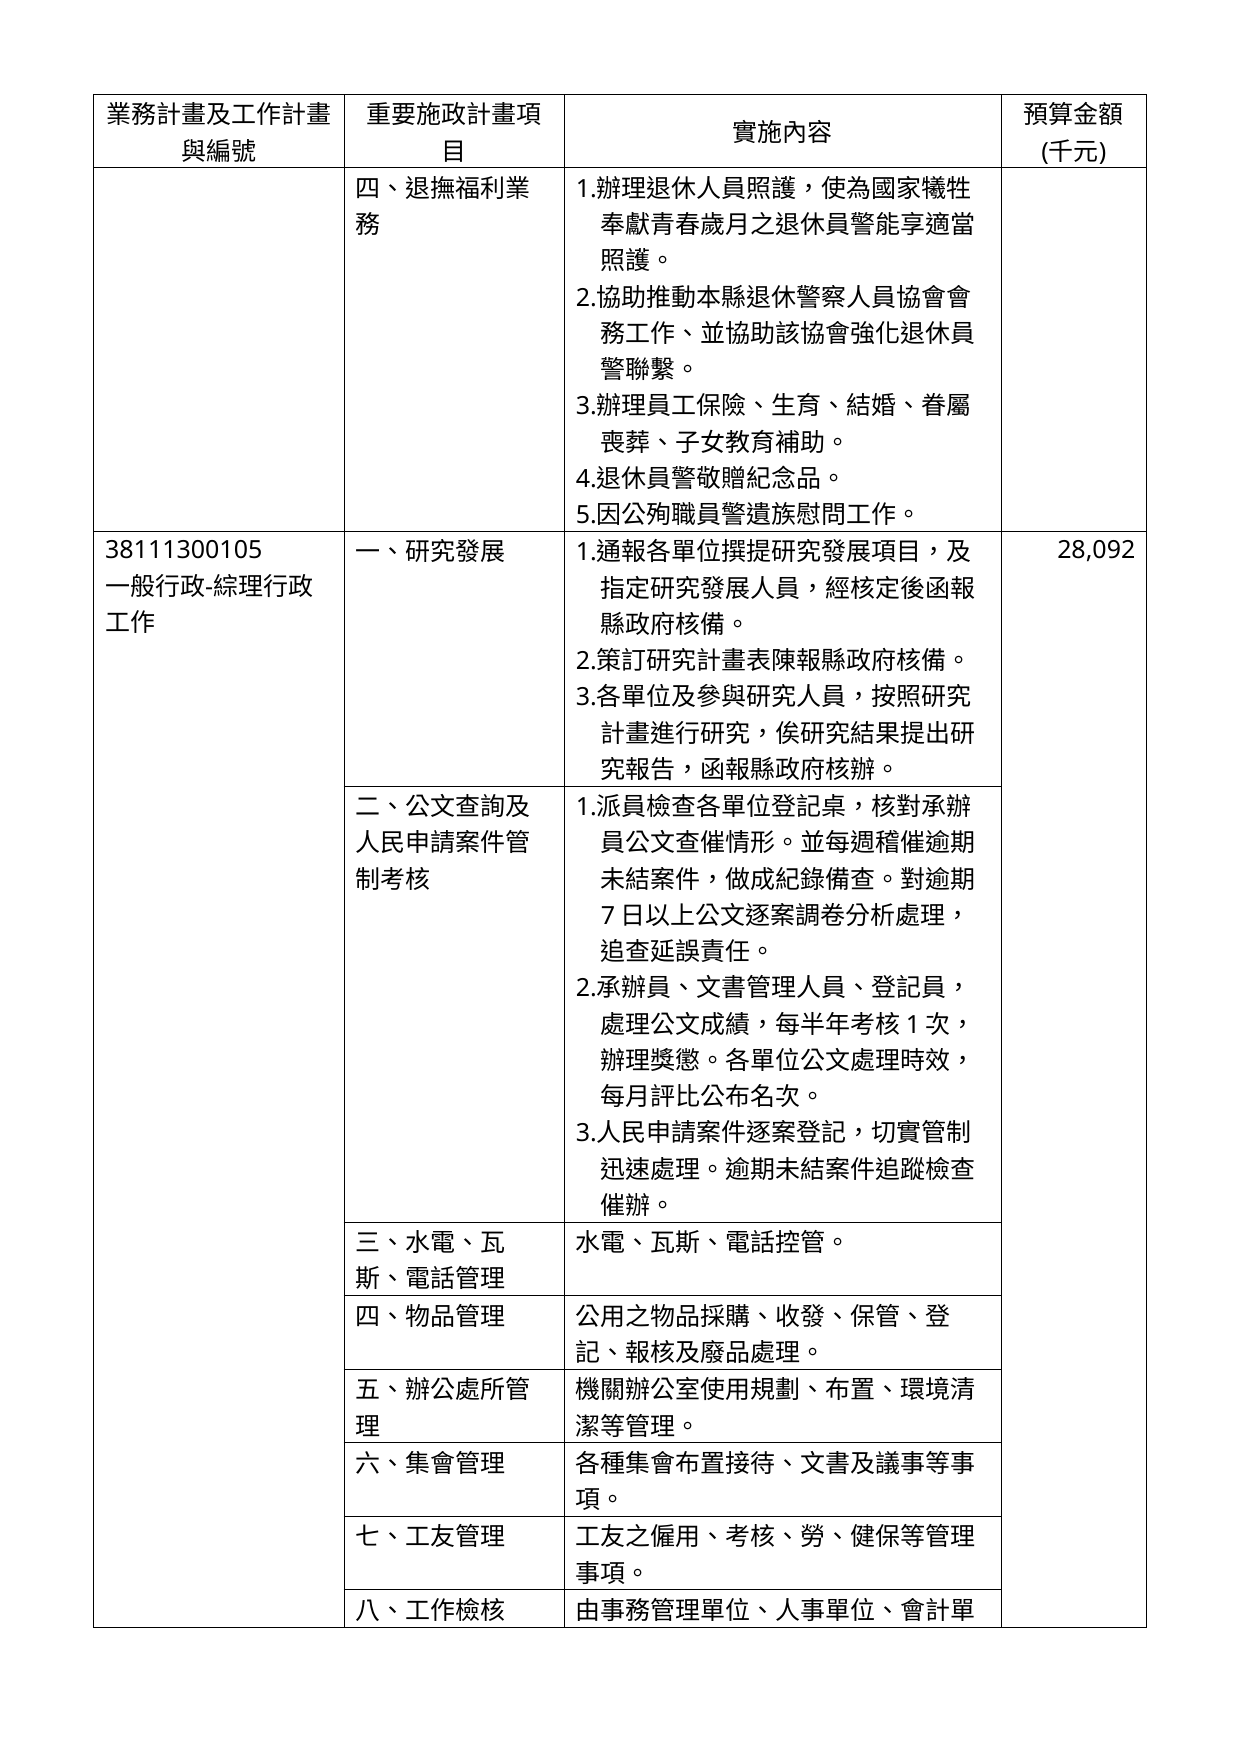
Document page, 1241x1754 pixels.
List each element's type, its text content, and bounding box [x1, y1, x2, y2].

table_cell 二、公文查詢及人民申請案件管制考核 [345, 787, 564, 1222]
table_cell 機關辦公室使用規劃、布置、環境清潔等管理。 [565, 1370, 1001, 1442]
table_cell 由事務管理單位、人事單位、會計單 [565, 1590, 1001, 1627]
table_header 業務計畫及工作計畫與編號 [94, 95, 344, 167]
table_cell 六、集會管理 [345, 1443, 564, 1516]
table_cell 七、工友管理 [345, 1517, 564, 1589]
table_cell 水電、瓦斯、電話控管。 [565, 1223, 1001, 1295]
table_cell 工友之僱用、考核、勞、健保等管理事項。 [565, 1517, 1001, 1589]
table_cell [94, 168, 344, 531]
table_header 實施內容 [565, 95, 1001, 167]
table_cell 1.派員檢查各單位登記桌，核對承辦員公文查催情形。並每週稽催逾期未結案件，做成紀錄備查。對逾期7日以上公文逐案調卷分析處理，追查延誤責任。 2.承辦員、文書管理人員、登記員，處理公文成績，每半年考核1次，辦理獎懲。各單位公文處理時效，每月評比公布名次。 3.人民申請案件逐案登記，切實管制迅速處理。逾期未結案件追蹤檢查催辦。 [565, 787, 1001, 1222]
table_cell 38111300105 一般行政-綜理行政工作 [94, 532, 344, 1627]
table_cell 28,092 [1002, 532, 1146, 1627]
table_cell [1002, 168, 1146, 531]
table_cell 四、物品管理 [345, 1296, 564, 1369]
table_cell 三、水電、瓦斯、電話管理 [345, 1223, 564, 1295]
table_cell 八、工作檢核 [345, 1590, 564, 1627]
table_cell 各種集會布置接待、文書及議事等事項。 [565, 1443, 1001, 1516]
table_cell 四、退撫福利業務 [345, 168, 564, 531]
table_cell 一、研究發展 [345, 532, 564, 786]
table_cell 1.通報各單位撰提研究發展項目，及指定研究發展人員，經核定後函報縣政府核備。 2.策訂研究計畫表陳報縣政府核備。 3.各單位及參與研究人員，按照研究計畫進行研究，俟研究結果提出研究報告，函報縣政府核辦。 [565, 532, 1001, 786]
table_header 預算金額 (千元) [1002, 95, 1146, 167]
table_header 重要施政計畫項目 [345, 95, 564, 167]
table_cell 1.辦理退休人員照護，使為國家犧牲奉獻青春歲月之退休員警能享適當照護。 2.協助推動本縣退休警察人員協會會務工作、並協助該協會強化退休員警聯繫。 3.辦理員工保險、生育、結婚、眷屬喪葬、子女教育補助。 4.退休員警敬贈紀念品。 5.因公殉職員警遺族慰問工作。 [565, 168, 1001, 531]
table_cell 五、辦公處所管理 [345, 1370, 564, 1442]
table_cell 公用之物品採購、收發、保管、登記、報核及廢品處理。 [565, 1296, 1001, 1369]
